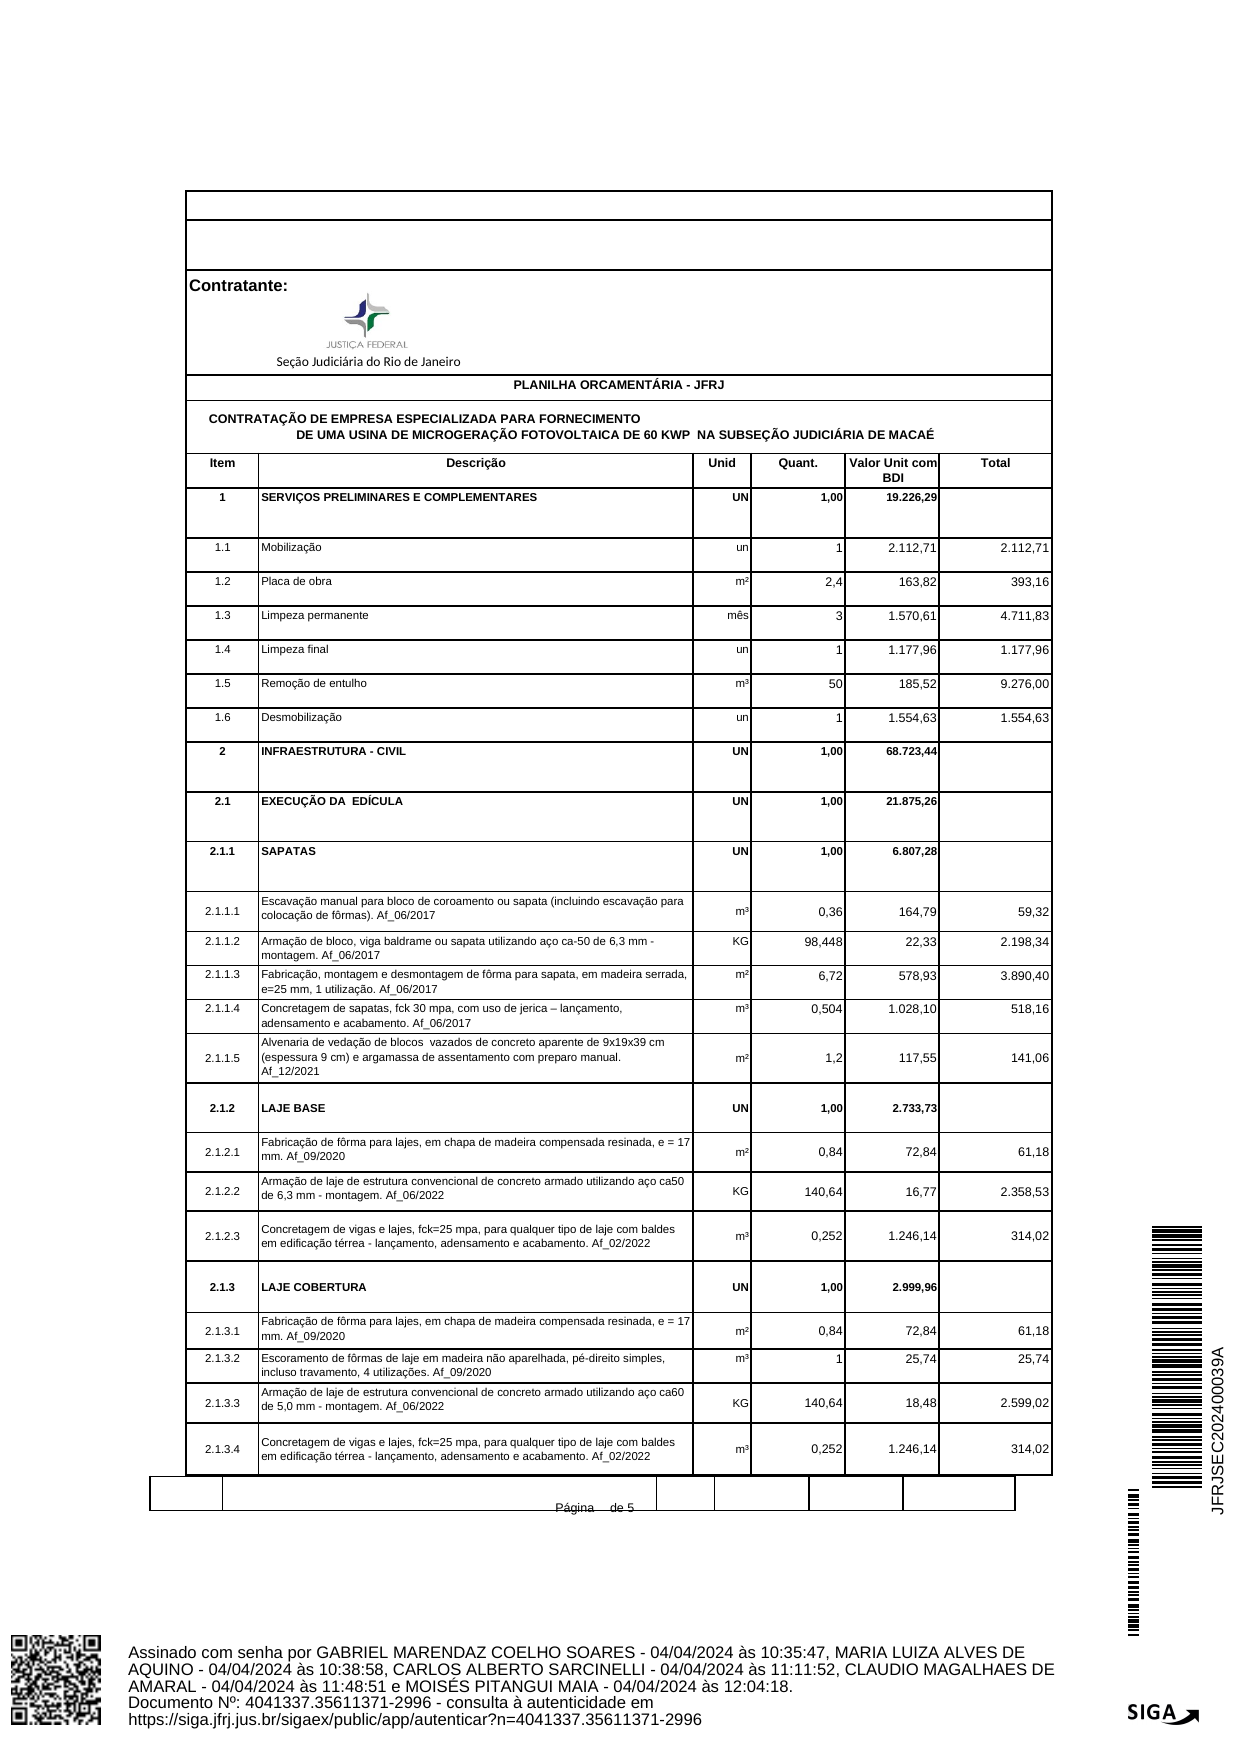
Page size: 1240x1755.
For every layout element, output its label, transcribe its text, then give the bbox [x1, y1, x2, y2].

table_cell mês [694, 607, 750, 639]
table_cell 140,64 [752, 1384, 844, 1422]
table_cell 2.112,71 [846, 539, 938, 571]
table_header [904, 1477, 1014, 1510]
table_header [810, 1477, 902, 1510]
table_cell 2.1.1.4 [187, 1000, 258, 1033]
table_cell 25,74 [940, 1350, 1051, 1382]
table_cell 2.198,34 [940, 932, 1051, 965]
table_cell m² [694, 1133, 750, 1171]
table_cell 4.711,83 [940, 607, 1051, 639]
table_cell Fabricação de fôrma para lajes, em chapa de madeira compensada resinada, e = 17 mm. Af_09/2020 [259, 1313, 692, 1348]
table_cell 140,64 [752, 1173, 844, 1210]
table_cell SAPATAS [259, 842, 692, 891]
table_cell Concretagem de sapatas, fck 30 mpa, com uso de jerica – lançamento, adensamento e acabamento. Af_06/2017 [259, 1000, 692, 1033]
table_cell Desmobilização [259, 709, 692, 741]
table_cell 1 [187, 489, 258, 537]
table_cell [940, 489, 1051, 537]
table_cell Unid [694, 454, 750, 487]
table_cell 1.4 [187, 641, 258, 673]
table_cell 61,18 [940, 1313, 1051, 1348]
table_cell 1,2 [752, 1034, 844, 1082]
table_cell UN [694, 842, 750, 891]
table_cell un [694, 641, 750, 673]
table_cell 2.1.1.3 [187, 966, 258, 999]
table_cell m³ [694, 892, 750, 931]
table_cell m³ [694, 1350, 750, 1382]
table_cell m³ [694, 1000, 750, 1033]
table_cell 1.5 [187, 675, 258, 707]
table_cell 163,82 [846, 573, 938, 605]
table_cell Mobilização [259, 539, 692, 571]
table_cell 314,02 [940, 1212, 1051, 1260]
table_cell 98,448 [752, 932, 844, 965]
table_cell Escavação manual para bloco de coroamento ou sapata (incluindo escavação para colocação de fôrmas). Af_06/2017 [259, 892, 692, 931]
table_cell 1 [752, 539, 844, 571]
table_cell [187, 221, 1051, 269]
table_cell 2.1.1.5 [187, 1034, 258, 1082]
table_cell m² [694, 1034, 750, 1082]
table_cell LAJE BASE [259, 1084, 692, 1132]
table_cell 1.3 [187, 607, 258, 639]
table_cell UN [694, 489, 750, 537]
table_cell 2.358,53 [940, 1173, 1051, 1210]
table_cell Limpeza final [259, 641, 692, 673]
table_cell 1,00 [752, 1262, 844, 1312]
table_cell 1.028,10 [846, 1000, 938, 1033]
table_cell Fabricação de fôrma para lajes, em chapa de madeira compensada resinada, e = 17 mm. Af_09/2020 [259, 1133, 692, 1171]
table_cell Armação de bloco, viga baldrame ou sapata utilizando aço ca-50 de 6,3 mm - montagem. Af_06/2017 [259, 932, 692, 965]
table_cell Concretagem de vigas e lajes, fck=25 mpa, para qualquer tipo de laje com baldes em edificação térrea - lançamento, adensamento e acabamento. Af_02/2022 [259, 1212, 692, 1260]
table_cell 2.1.3.3 [187, 1384, 258, 1422]
table_cell [940, 842, 1051, 891]
table_cell 314,02 [940, 1424, 1051, 1474]
table_cell 16,77 [846, 1173, 938, 1210]
table_cell m² [694, 573, 750, 605]
table_cell 1 [752, 709, 844, 741]
table_cell 1,00 [752, 793, 844, 841]
table_cell [940, 793, 1051, 841]
table_cell 117,55 [846, 1034, 938, 1082]
table_cell 61,18 [940, 1133, 1051, 1171]
table_cell m² [694, 1313, 750, 1348]
table_header [715, 1477, 808, 1510]
table_cell 0,252 [752, 1212, 844, 1260]
table_cell 2.1.3 [187, 1262, 258, 1312]
table_cell 578,93 [846, 966, 938, 999]
table_cell KG [694, 932, 750, 965]
table_cell 22,33 [846, 932, 938, 965]
table_cell 1,00 [752, 842, 844, 891]
table_cell 9.276,00 [940, 675, 1051, 707]
table_cell UN [694, 793, 750, 841]
table_cell 1.246,14 [846, 1212, 938, 1260]
table_cell 1.570,61 [846, 607, 938, 639]
table_cell 1,00 [752, 489, 844, 537]
table_cell 72,84 [846, 1133, 938, 1171]
table_cell 518,16 [940, 1000, 1051, 1033]
table_cell 2.1.2.3 [187, 1212, 258, 1260]
table_cell 2.112,71 [940, 539, 1051, 571]
table_cell 59,32 [940, 892, 1051, 931]
table_cell Contratante: Seção Judiciária do Rio de Janeiro [187, 271, 1051, 374]
table_cell 1 [752, 641, 844, 673]
table_cell m² [694, 966, 750, 999]
table_cell 2.1 [187, 793, 258, 841]
table_cell CONTRATAÇÃO DE EMPRESA ESPECIALIZADA PARA FORNECIMENTO DE UMA USINA DE MICROGERAÇÃO FOTOVOLTAICA DE 60 KWP NA SUBSEÇÃO JUDICIÁRIA DE MACAÉ [187, 401, 1051, 452]
table_cell 2.1.2 [187, 1084, 258, 1132]
table_cell EXECUÇÃO DA EDÍCULA [259, 793, 692, 841]
table_cell Alvenaria de vedação de blocos vazados de concreto aparente de 9x19x39 cm (espessura 9 cm) e argamassa de assentamento com preparo manual. Af_12/2021 [259, 1034, 692, 1082]
table_cell 2.1.1.1 [187, 892, 258, 931]
table_cell 141,06 [940, 1034, 1051, 1082]
table_cell 72,84 [846, 1313, 938, 1348]
table_cell m³ [694, 1212, 750, 1260]
table_header [151, 1477, 222, 1510]
table_cell KG [694, 1384, 750, 1422]
table_cell [940, 1084, 1051, 1132]
table_cell 2,4 [752, 573, 844, 605]
table_cell UN [694, 743, 750, 791]
table_cell Escoramento de fôrmas de laje em madeira não aparelhada, pé-direito simples, incluso travamento, 4 utilizações. Af_09/2020 [259, 1350, 692, 1382]
table_cell [940, 743, 1051, 791]
table_cell un [694, 709, 750, 741]
table_cell 2.599,02 [940, 1384, 1051, 1422]
table_cell Item [187, 454, 258, 487]
table_cell 2 [187, 743, 258, 791]
table_cell 393,16 [940, 573, 1051, 605]
table_cell 6.807,28 [846, 842, 938, 891]
table_cell 164,79 [846, 892, 938, 931]
table_cell INFRAESTRUTURA - CIVIL [259, 743, 692, 791]
table_cell LAJE COBERTURA [259, 1262, 692, 1312]
table_cell 1.177,96 [846, 641, 938, 673]
table_cell 2.1.3.4 [187, 1424, 258, 1474]
table_cell Armação de laje de estrutura convencional de concreto armado utilizando aço ca60 de 5,0 mm - montagem. Af_06/2022 [259, 1384, 692, 1422]
table_cell Descrição [259, 454, 692, 487]
table_cell Fabricação, montagem e desmontagem de fôrma para sapata, em madeira serrada, e=25 mm, 1 utilização. Af_06/2017 [259, 966, 692, 999]
table_cell 1,00 [752, 1084, 844, 1132]
table_cell 1.177,96 [940, 641, 1051, 673]
table_cell 0,252 [752, 1424, 844, 1474]
table_cell 2.999,96 [846, 1262, 938, 1312]
table_cell 21.875,26 [846, 793, 938, 841]
table_cell 3.890,40 [940, 966, 1051, 999]
table_cell 18,48 [846, 1384, 938, 1422]
table_cell Remoção de entulho [259, 675, 692, 707]
table_cell 2.1.2.1 [187, 1133, 258, 1171]
table_cell 2.1.3.1 [187, 1313, 258, 1348]
table_header [657, 1477, 714, 1510]
table_cell 1,00 [752, 743, 844, 791]
table_cell 1.554,63 [940, 709, 1051, 741]
table_cell 0,504 [752, 1000, 844, 1033]
table_cell 25,74 [846, 1350, 938, 1382]
table_header ANEXO A03 - PLANILHA ORÇAMENTÁRIA - JFRJ [187, 192, 1051, 219]
table_cell 1.246,14 [846, 1424, 938, 1474]
table_cell 1.554,63 [846, 709, 938, 741]
table_cell Armação de laje de estrutura convencional de concreto armado utilizando aço ca50 de 6,3 mm - montagem. Af_06/2022 [259, 1173, 692, 1210]
table_cell 1 [752, 1350, 844, 1382]
table_cell 6,72 [752, 966, 844, 999]
table_cell Valor Unit com BDI [846, 454, 938, 487]
table_cell 19.226,29 [846, 489, 938, 537]
table_cell 0,36 [752, 892, 844, 931]
table_cell 3 [752, 607, 844, 639]
table_cell UN [694, 1262, 750, 1312]
table_cell [940, 1262, 1051, 1312]
table_cell 2.1.2.2 [187, 1173, 258, 1210]
table_cell m³ [694, 1424, 750, 1474]
table_cell 2.1.3.2 [187, 1350, 258, 1382]
table_cell 0,84 [752, 1133, 844, 1171]
table_cell SERVIÇOS PRELIMINARES E COMPLEMENTARES [259, 489, 692, 537]
table_cell 1.1 [187, 539, 258, 571]
table_cell Total [940, 454, 1051, 487]
table_cell Limpeza permanente [259, 607, 692, 639]
table_cell 1.2 [187, 573, 258, 605]
table_cell 0,84 [752, 1313, 844, 1348]
table_cell Concretagem de vigas e lajes, fck=25 mpa, para qualquer tipo de laje com baldes em edificação térrea - lançamento, adensamento e acabamento. Af_02/2022 [259, 1424, 692, 1474]
table_header Descrição [223, 1477, 656, 1510]
table_cell 2.1.1 [187, 842, 258, 891]
table_cell 68.723,44 [846, 743, 938, 791]
table_cell Placa de obra [259, 573, 692, 605]
table_cell 2.733,73 [846, 1084, 938, 1132]
table_cell 50 [752, 675, 844, 707]
table_cell un [694, 539, 750, 571]
table_cell UN [694, 1084, 750, 1132]
table_cell 1.6 [187, 709, 258, 741]
table_cell 185,52 [846, 675, 938, 707]
table_cell 2.1.1.2 [187, 932, 258, 965]
table_cell PLANILHA ORCAMENTÁRIA - JFRJ [187, 376, 1051, 399]
table_cell m³ [694, 675, 750, 707]
table_cell Quant. [752, 454, 844, 487]
table_cell KG [694, 1173, 750, 1210]
